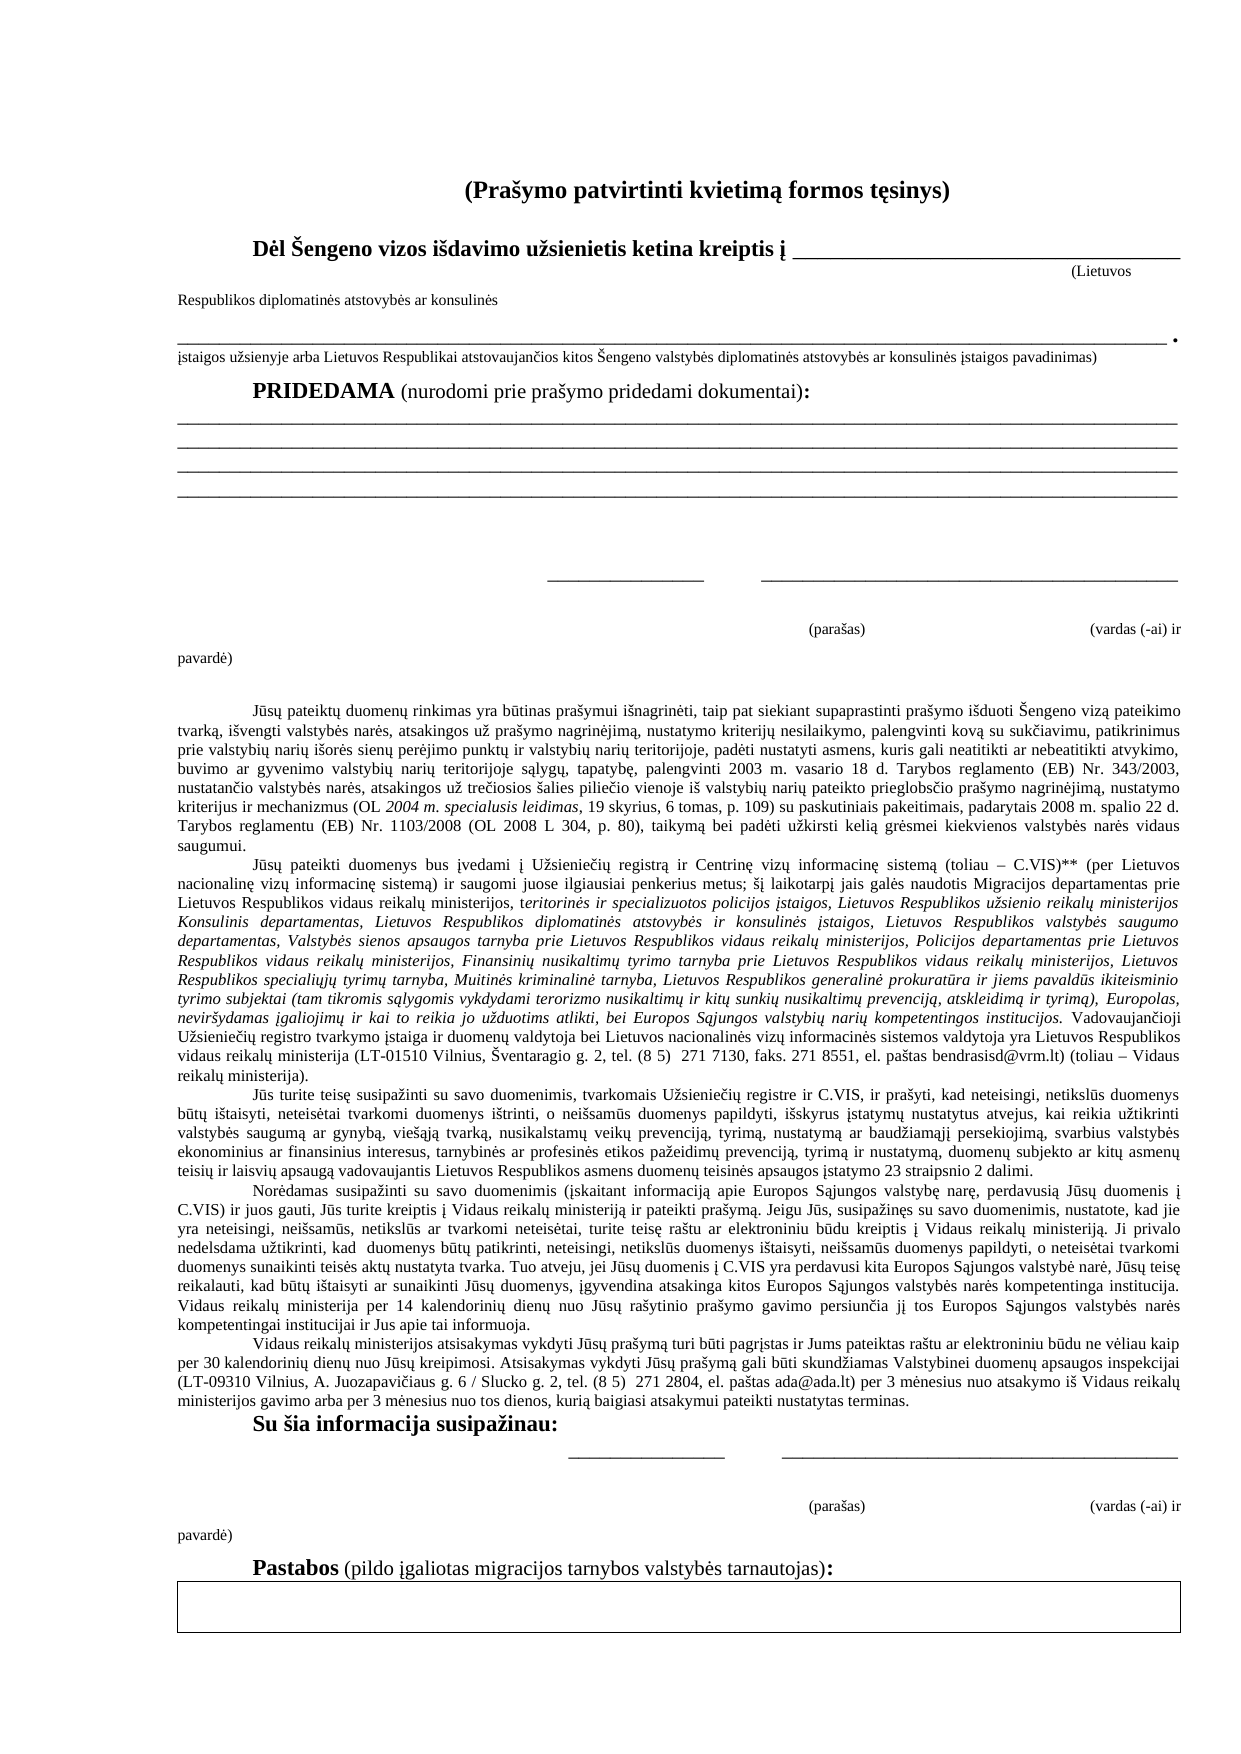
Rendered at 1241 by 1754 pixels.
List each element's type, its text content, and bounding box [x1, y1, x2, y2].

text PRIDEDAMA (nurodomi prie prašymo pridedami dokumentai): ________________________________________________________________________________________________________________________________________________________________________________________________________________________________________________________________________________________________________________________________________________________________________________________________ [177, 377, 1181, 499]
text Su šia informacija susipažinau: [177, 1410, 1181, 1437]
text _______________ ________________________________________ [177, 559, 1181, 584]
text Jūs turite teisę susipažinti su savo duomenimis, tvarkomais Užsieniečių registre ir C.VIS, ir prašyti, kad neteisingi, netikslūs duomenys būtų ištaisyti, neteisėtai tvarkomi duomenys ištrinti, o neišsamūs duomenys papildyti, išskyrus įstatymų nustatytus atvejus, kai reikia užtikrinti valstybės saugumą ar gynybą, viešąją tvarką, nusikalstamų veikų prevenciją, tyrimą, nustatymą ar baudžiamąjį persekiojimą, svarbius valstybės ekonominius ar finansinius interesus, tarnybinės ar profesinės etikos pažeidimų prevenciją, tyrimą ir nustatymą, duomenų subjekto ar kitų asmenų teisių ir laisvių apsaugą vadovaujantis Lietuvos Respublikos asmens duomenų teisinės apsaugos įstatymo 23 straipsnio 2 dalimi. [177, 1084, 1181, 1180]
text Vidaus reikalų ministerijos atsisakymas vykdyti Jūsų prašymą turi būti pagrįstas ir Jums pateiktas raštu ar elektroniniu būdu ne vėliau kaip per 30 kalendorinių dienų nuo Jūsų kreipimosi. Atsisakymas vykdyti Jūsų prašymą gali būti skundžiamas Valstybinei duomenų apsaugos inspekcijai (LT-09310 Vilnius, A. Juozapavičiaus g. 6 / Slucko g. 2, tel. (8 5) 271 2804, el. paštas ada@ada.lt) per 3 mėnesius nuo atsakymo iš Vidaus reikalų ministerijos gavimo arba per 3 mėnesius nuo tos dienos, kurią baigiasi atsakymui pateikti nustatytas terminas. [177, 1334, 1181, 1410]
text _______________________________________________________________________________________________ . [177, 319, 1181, 348]
text Jūsų pateikti duomenys bus įvedami į Užsieniečių registrą ir Centrinę vizų informacinę sistemą (toliau – C.VIS)** (per Lietuvos nacionalinę vizų informacinę sistemą) ir saugomi juose ilgiausiai penkerius metus; šį laikotarpį jais galės naudotis Migracijos departamentas prie Lietuvos Respublikos vidaus reikalų ministerijos, teritorinės ir specializuotos policijos įstaigos, Lietuvos Respublikos užsienio reikalų ministerijos Konsulinis departamentas, Lietuvos Respublikos diplomatinės atstovybės ir konsulinės įstaigos, Lietuvos Respublikos valstybės saugumo departamentas, Valstybės sienos apsaugos tarnyba prie Lietuvos Respublikos vidaus reikalų ministerijos, Policijos departamentas prie Lietuvos Respublikos vidaus reikalų ministerijos, Finansinių nusikaltimų tyrimo tarnyba prie Lietuvos Respublikos vidaus reikalų ministerijos, Lietuvos Respublikos specialiųjų tyrimų tarnyba, Muitinės kriminalinė tarnyba, Lietuvos Respublikos generalinė prokuratūra ir jiems pavaldūs ikiteisminio tyrimo subjektai (tam tikromis sąlygomis vykdydami terorizmo nusikaltimų ir kitų sunkių nusikaltimų prevenciją, atskleidimą ir tyrimą), Europolas, neviršydamas įgaliojimų ir kai to reikia jo užduotims atlikti, bei Europos Sąjungos valstybių narių kompetentingos institucijos. Vadovaujančioji Užsieniečių registro tvarkymo įstaiga ir duomenų valdytoja bei Lietuvos nacionalinės vizų informacinės sistemos valdytoja yra Lietuvos Respublikos vidaus reikalų ministerija (LT-01510 Vilnius, Šventaragio g. 2, tel. (8 5) 271 7130, faks. 271 8551, el. paštas bendrasisd@vrm.lt) (toliau – Vidaus reikalų ministerija). [177, 854, 1181, 1084]
text Dėl Šengeno vizos išdavimo užsienietis ketina kreiptis į _______________________________ [177, 233, 1181, 262]
text (Prašymo patvirtinti kvietimą formos tęsinys) [177, 176, 1181, 204]
text (parašas) (vardas (-ai) ir pavardė) [177, 1497, 1181, 1554]
text (parašas) (vardas (-ai) ir pavardė) [177, 620, 1181, 677]
text įstaigos užsienyje arba Lietuvos Respublikai atstovaujančios kitos Šengeno valstybės diplomatinės atstovybės ar konsulinės įstaigos pavadinimas) [177, 348, 1181, 377]
text Pastabos (pildo įgaliotas migracijos tarnybos valstybės tarnautojas): [177, 1554, 1181, 1581]
text (Lietuvos Respublikos diplomatinės atstovybės ar konsulinės [177, 262, 1181, 319]
text Norėdamas susipažinti su savo duomenimis (įskaitant informaciją apie Europos Sąjungos valstybę narę, perdavusią Jūsų duomenis į C.VIS) ir juos gauti, Jūs turite kreiptis į Vidaus reikalų ministeriją ir pateikti prašymą. Jeigu Jūs, susipažinęs su savo duomenimis, nustatote, kad jie yra neteisingi, neišsamūs, netikslūs ar tvarkomi neteisėtai, turite teisę raštu ar elektroniniu būdu kreiptis į Vidaus reikalų ministeriją. Ji privalo nedelsdama užtikrinti, kad duomenys būtų patikrinti, neteisingi, netikslūs duomenys ištaisyti, neišsamūs duomenys papildyti, o neteisėtai tvarkomi duomenys sunaikinti teisės aktų nustatyta tvarka. Tuo atveju, jei Jūsų duomenis į C.VIS yra perdavusi kita Europos Sąjungos valstybė narė, Jūsų teisę reikalauti, kad būtų ištaisyti ar sunaikinti Jūsų duomenys, įgyvendina atsakinga kitos Europos Sąjungos valstybės narės kompetentinga institucija. Vidaus reikalų ministerija per 14 kalendorinių dienų nuo Jūsų rašytinio prašymo gavimo persiunčia jį tos Europos Sąjungos valstybės narės kompetentingai institucijai ir Jus apie tai informuoja. [177, 1180, 1181, 1334]
text Jūsų pateiktų duomenų rinkimas yra būtinas prašymui išnagrinėti, taip pat siekiant supaprastinti prašymo išduoti Šengeno vizą pateikimo tvarką, išvengti valstybės narės, atsakingos už prašymo nagrinėjimą, nustatymo kriterijų nesilaikymo, palengvinti kovą su sukčiavimu, patikrinimus prie valstybių narių išorės sienų perėjimo punktų ir valstybių narių teritorijoje, padėti nustatyti asmens, kuris gali neatitikti ar nebeatitikti atvykimo, buvimo ar gyvenimo valstybių narių teritorijoje sąlygų, tapatybę, palengvinti 2003 m. vasario 18 d. Tarybos reglamento (EB) Nr. 343/2003, nustatančio valstybės narės, atsakingos už trečiosios šalies piliečio vienoje iš valstybių narių pateikto prieglobsčio prašymo nagrinėjimą, nustatymo kriterijus ir mechanizmus (OL 2004 m. specialusis leidimas, 19 skyrius, 6 tomas, p. 109) su paskutiniais pakeitimais, padarytais 2008 m. spalio 22 d. Tarybos reglamentu (EB) Nr. 1103/2008 (OL 2008 L 304, p. 80), taikymą bei padėti užkirsti kelią grėsmei kiekvienos valstybės narės vidaus saugumui. [177, 701, 1181, 854]
text _______________ ______________________________________ [177, 1437, 1181, 1461]
